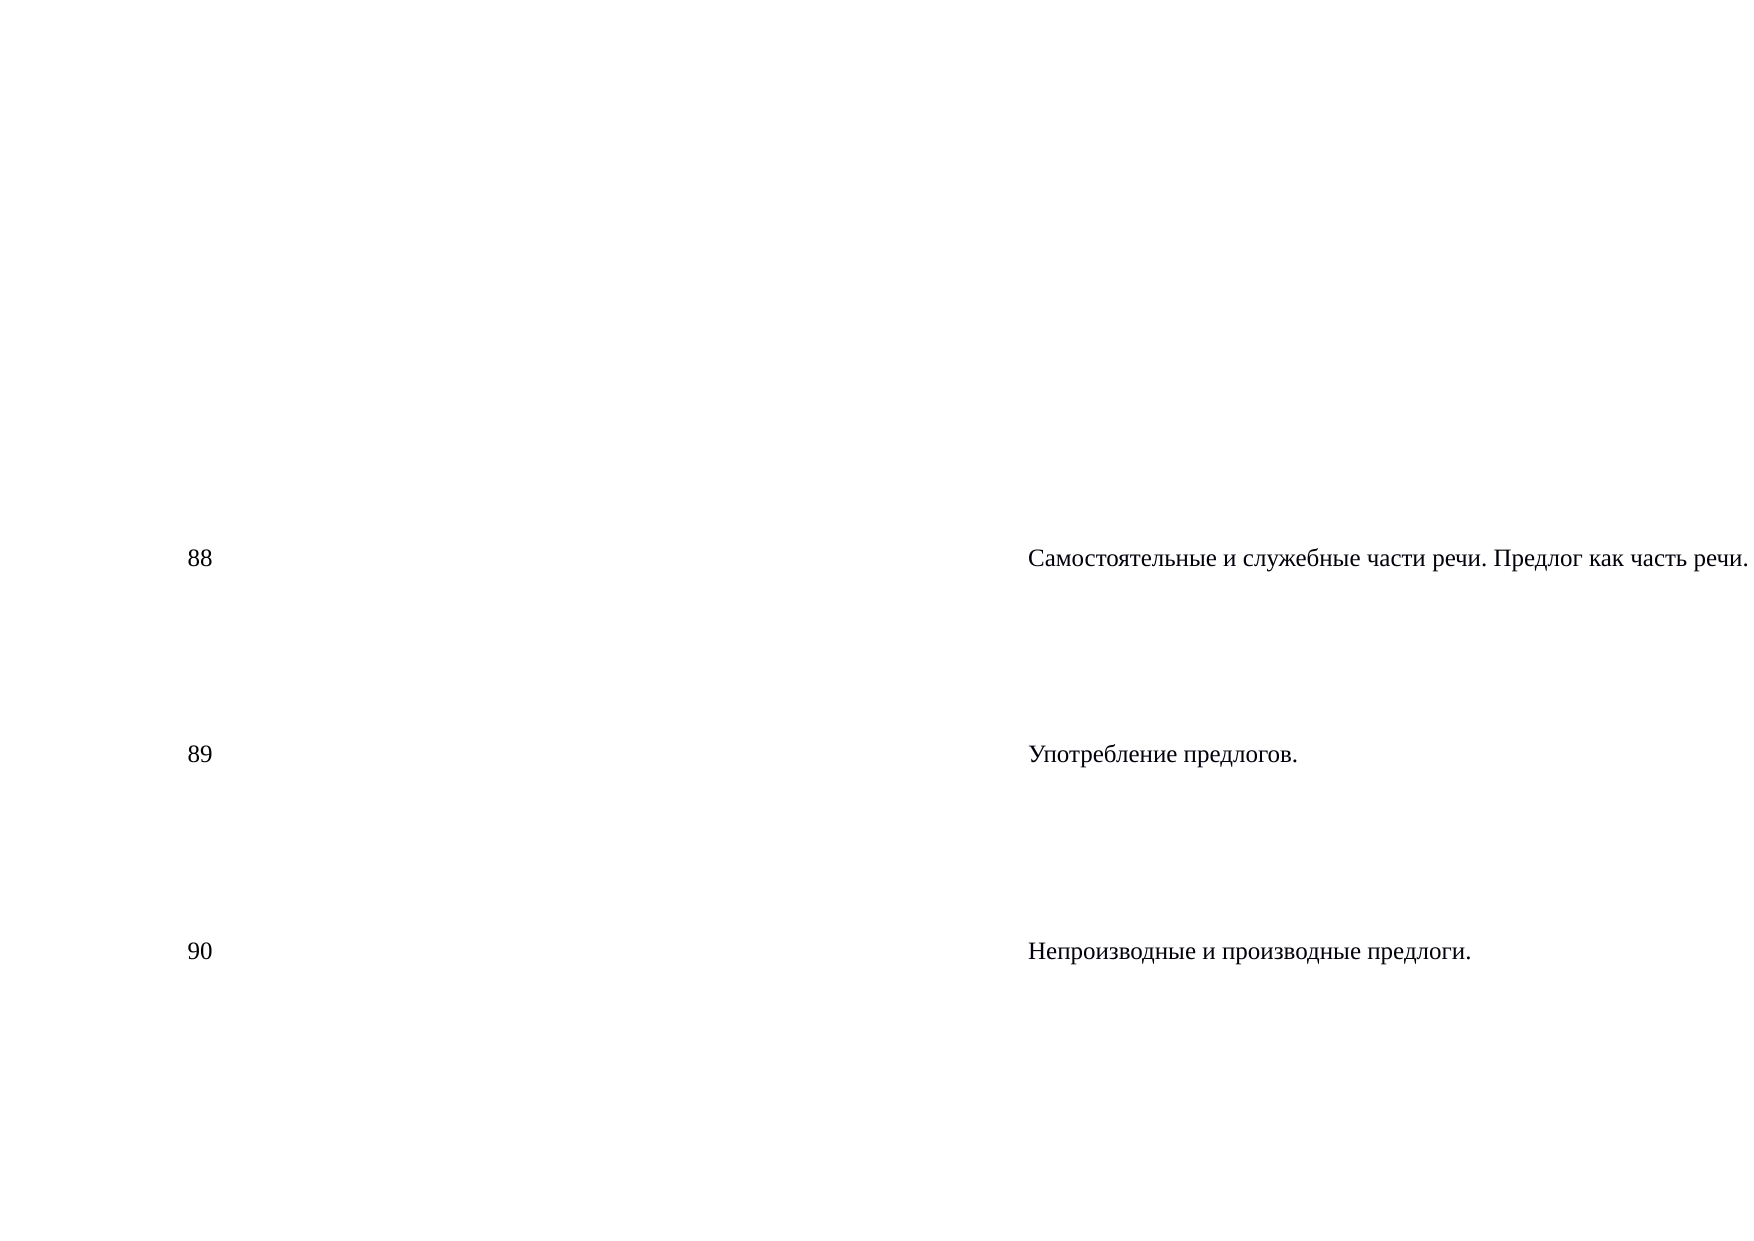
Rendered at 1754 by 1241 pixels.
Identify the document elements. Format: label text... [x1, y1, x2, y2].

table_cell СЛУЖЕБНЫЕ ЧАСТИ РЕЧИ ( 37 ЧАСОВ) [176, 150, 1754, 346]
table_cell Непроизводные и производные предлоги. [1017, 936, 1754, 1090]
table_cell 90 [176, 936, 1017, 1090]
table_cell 89 [176, 739, 1017, 936]
table_cell ПРЕДЛОГ (9 ЧАСОВ) [176, 346, 1754, 543]
table_cell Употребление предлогов. [1017, 739, 1754, 936]
table_cell Самостоятельные и служебные части речи. Предлог как часть речи. [1017, 543, 1754, 739]
table_cell 88 [176, 543, 1017, 739]
